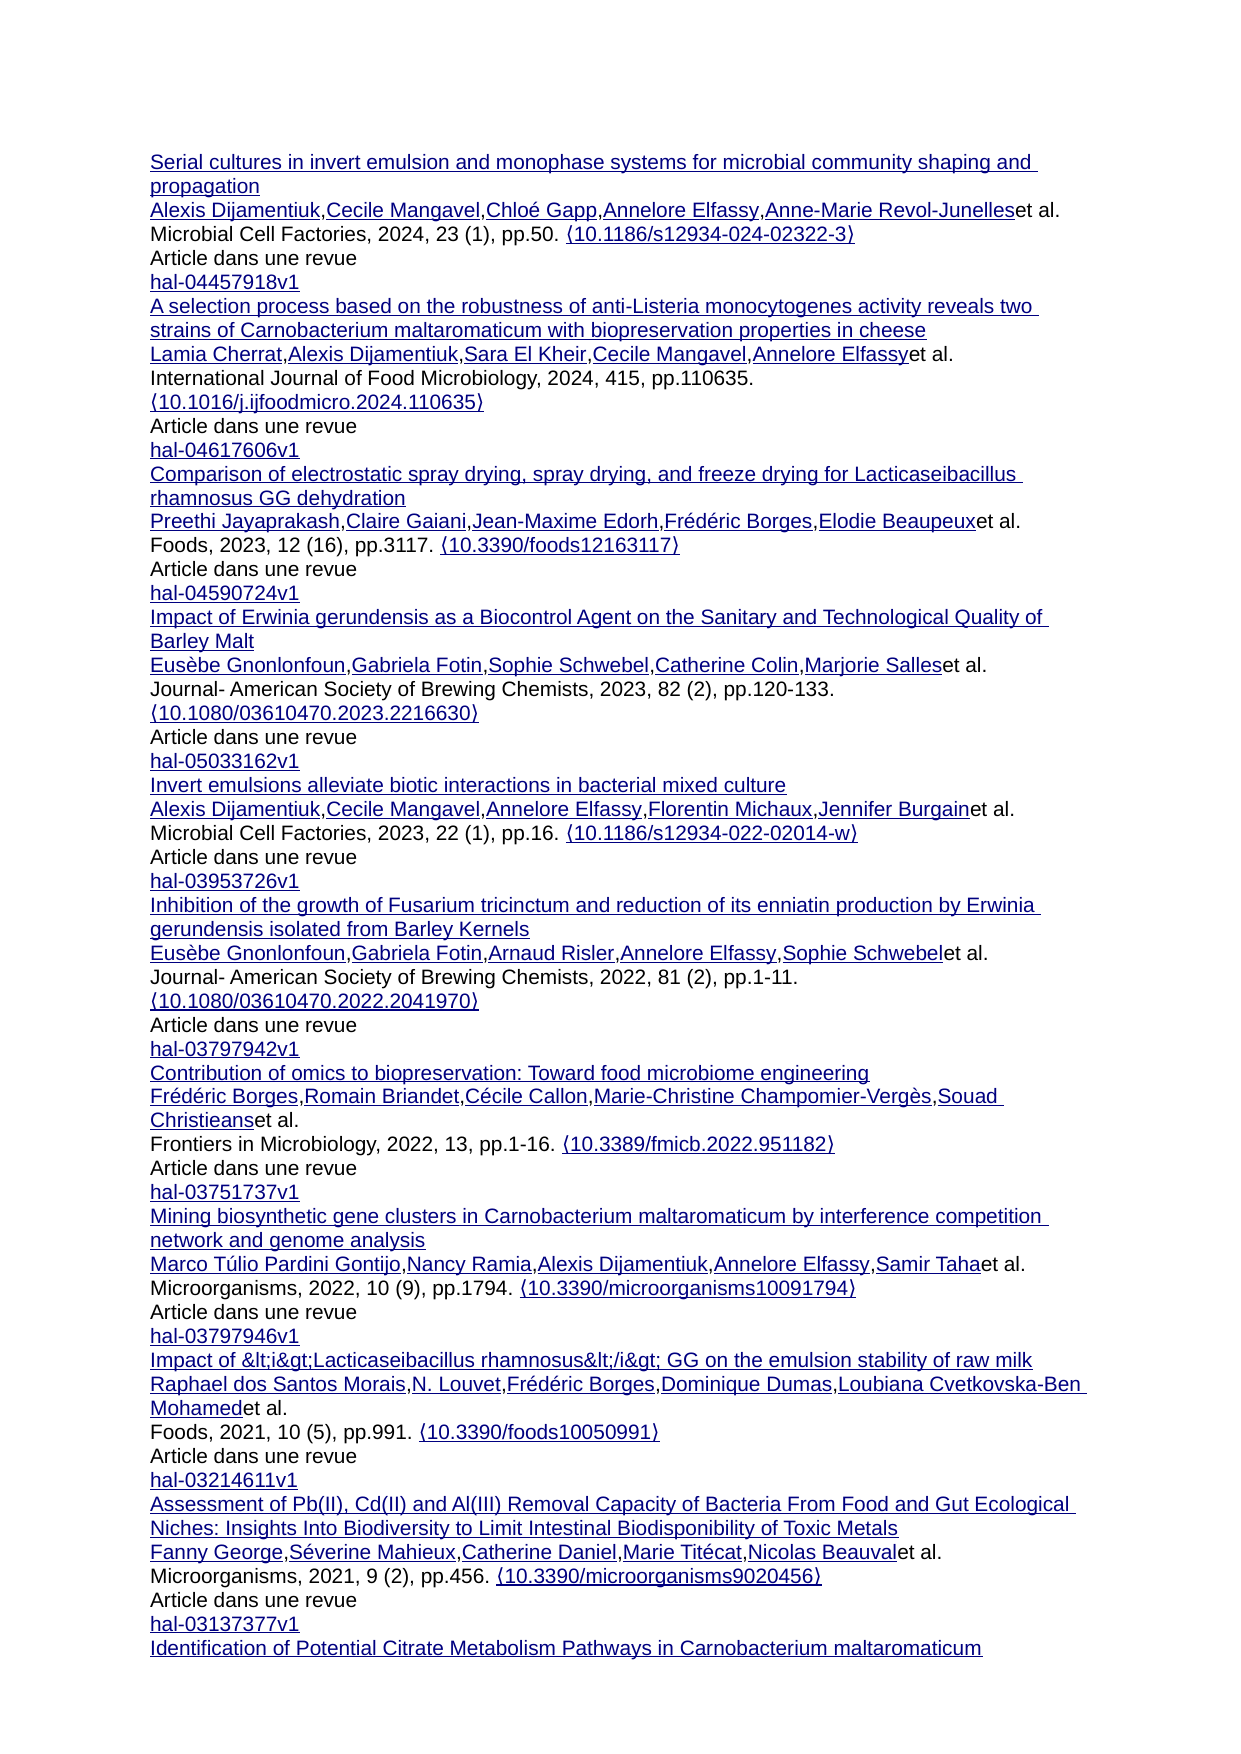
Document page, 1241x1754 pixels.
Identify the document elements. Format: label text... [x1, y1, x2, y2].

table_cell Comparison of electrostatic spray drying, spray drying, and freeze drying for Lacticaseibacillus rhamnosus GG dehydration Preethi Jayaprakash,Claire Gaiani,Jean-Maxime Edorh,Frédéric Borges,Elodie Beaupeuxet al. Foods, 2023, 12 (16), pp.3117. ⟨10.3390/foods12163117⟩ Article dans une revue hal-04590724v1 [150, 461, 1090, 605]
table_cell Impact of &lt;i&gt;Lacticaseibacillus rhamnosus&lt;/i&gt; GG on the emulsion stability of raw milk Raphael dos Santos Morais,N. Louvet,Frédéric Borges,Dominique Dumas,Loubiana Cvetkovska-Ben Mohamedet al. Foods, 2021, 10 (5), pp.991. ⟨10.3390/foods10050991⟩ Article dans une revue hal-03214611v1 [150, 1348, 1090, 1492]
table_cell Contribution of omics to biopreservation: Toward food microbiome engineering Frédéric Borges,Romain Briandet,Cécile Callon,Marie-Christine Champomier-Vergès,Souad Christieanset al. Frontiers in Microbiology, 2022, 13, pp.1-16. ⟨10.3389/fmicb.2022.951182⟩ Article dans une revue hal-03751737v1 [150, 1060, 1090, 1204]
table_cell Serial cultures in invert emulsion and monophase systems for microbial community shaping and propagation Alexis Dijamentiuk,Cecile Mangavel,Chloé Gapp,Annelore Elfassy,Anne-Marie Revol-Junelleset al. Microbial Cell Factories, 2024, 23 (1), pp.50. ⟨10.1186/s12934-024-02322-3⟩ Article dans une revue hal-04457918v1 [150, 150, 1090, 294]
table_cell Inhibition of the growth of Fusarium tricinctum and reduction of its enniatin production by Erwinia gerundensis isolated from Barley Kernels Eusèbe Gnonlonfoun,Gabriela Fotin,Arnaud Risler,Annelore Elfassy,Sophie Schwebelet al. Journal- American Society of Brewing Chemists, 2022, 81 (2), pp.1-11. ⟨10.1080/03610470.2022.2041970⟩ Article dans une revue hal-03797942v1 [150, 893, 1090, 1060]
table_cell Assessment of Pb(II), Cd(II) and Al(III) Removal Capacity of Bacteria From Food and Gut Ecological Niches: Insights Into Biodiversity to Limit Intestinal Biodisponibility of Toxic Metals Fanny George,Séverine Mahieux,Catherine Daniel,Marie Titécat,Nicolas Beauvalet al. Microorganisms, 2021, 9 (2), pp.456. ⟨10.3390/microorganisms9020456⟩ Article dans une revue hal-03137377v1 [150, 1492, 1090, 1635]
table_cell Invert emulsions alleviate biotic interactions in bacterial mixed culture Alexis Dijamentiuk,Cecile Mangavel,Annelore Elfassy,Florentin Michaux,Jennifer Burgainet al. Microbial Cell Factories, 2023, 22 (1), pp.16. ⟨10.1186/s12934-022-02014-w⟩ Article dans une revue hal-03953726v1 [150, 773, 1090, 893]
table_cell A selection process based on the robustness of anti-Listeria monocytogenes activity reveals two strains of Carnobacterium maltaromaticum with biopreservation properties in cheese Lamia Cherrat,Alexis Dijamentiuk,Sara El Kheir,Cecile Mangavel,Annelore Elfassyet al. International Journal of Food Microbiology, 2024, 415, pp.110635. ⟨10.1016/j.ijfoodmicro.2024.110635⟩ Article dans une revue hal-04617606v1 [150, 294, 1090, 461]
table_cell Identification of Potential Citrate Metabolism Pathways in Carnobacterium maltaromaticum [150, 1635, 1090, 1659]
table_cell Impact of Erwinia gerundensis as a Biocontrol Agent on the Sanitary and Technological Quality of Barley Malt Eusèbe Gnonlonfoun,Gabriela Fotin,Sophie Schwebel,Catherine Colin,Marjorie Salleset al. Journal- American Society of Brewing Chemists, 2023, 82 (2), pp.120-133. ⟨10.1080/03610470.2023.2216630⟩ Article dans une revue hal-05033162v1 [150, 605, 1090, 773]
table_cell Mining biosynthetic gene clusters in Carnobacterium maltaromaticum by interference competition network and genome analysis Marco Túlio Pardini Gontijo,Nancy Ramia,Alexis Dijamentiuk,Annelore Elfassy,Samir Tahaet al. Microorganisms, 2022, 10 (9), pp.1794. ⟨10.3390/microorganisms10091794⟩ Article dans une revue hal-03797946v1 [150, 1204, 1090, 1348]
